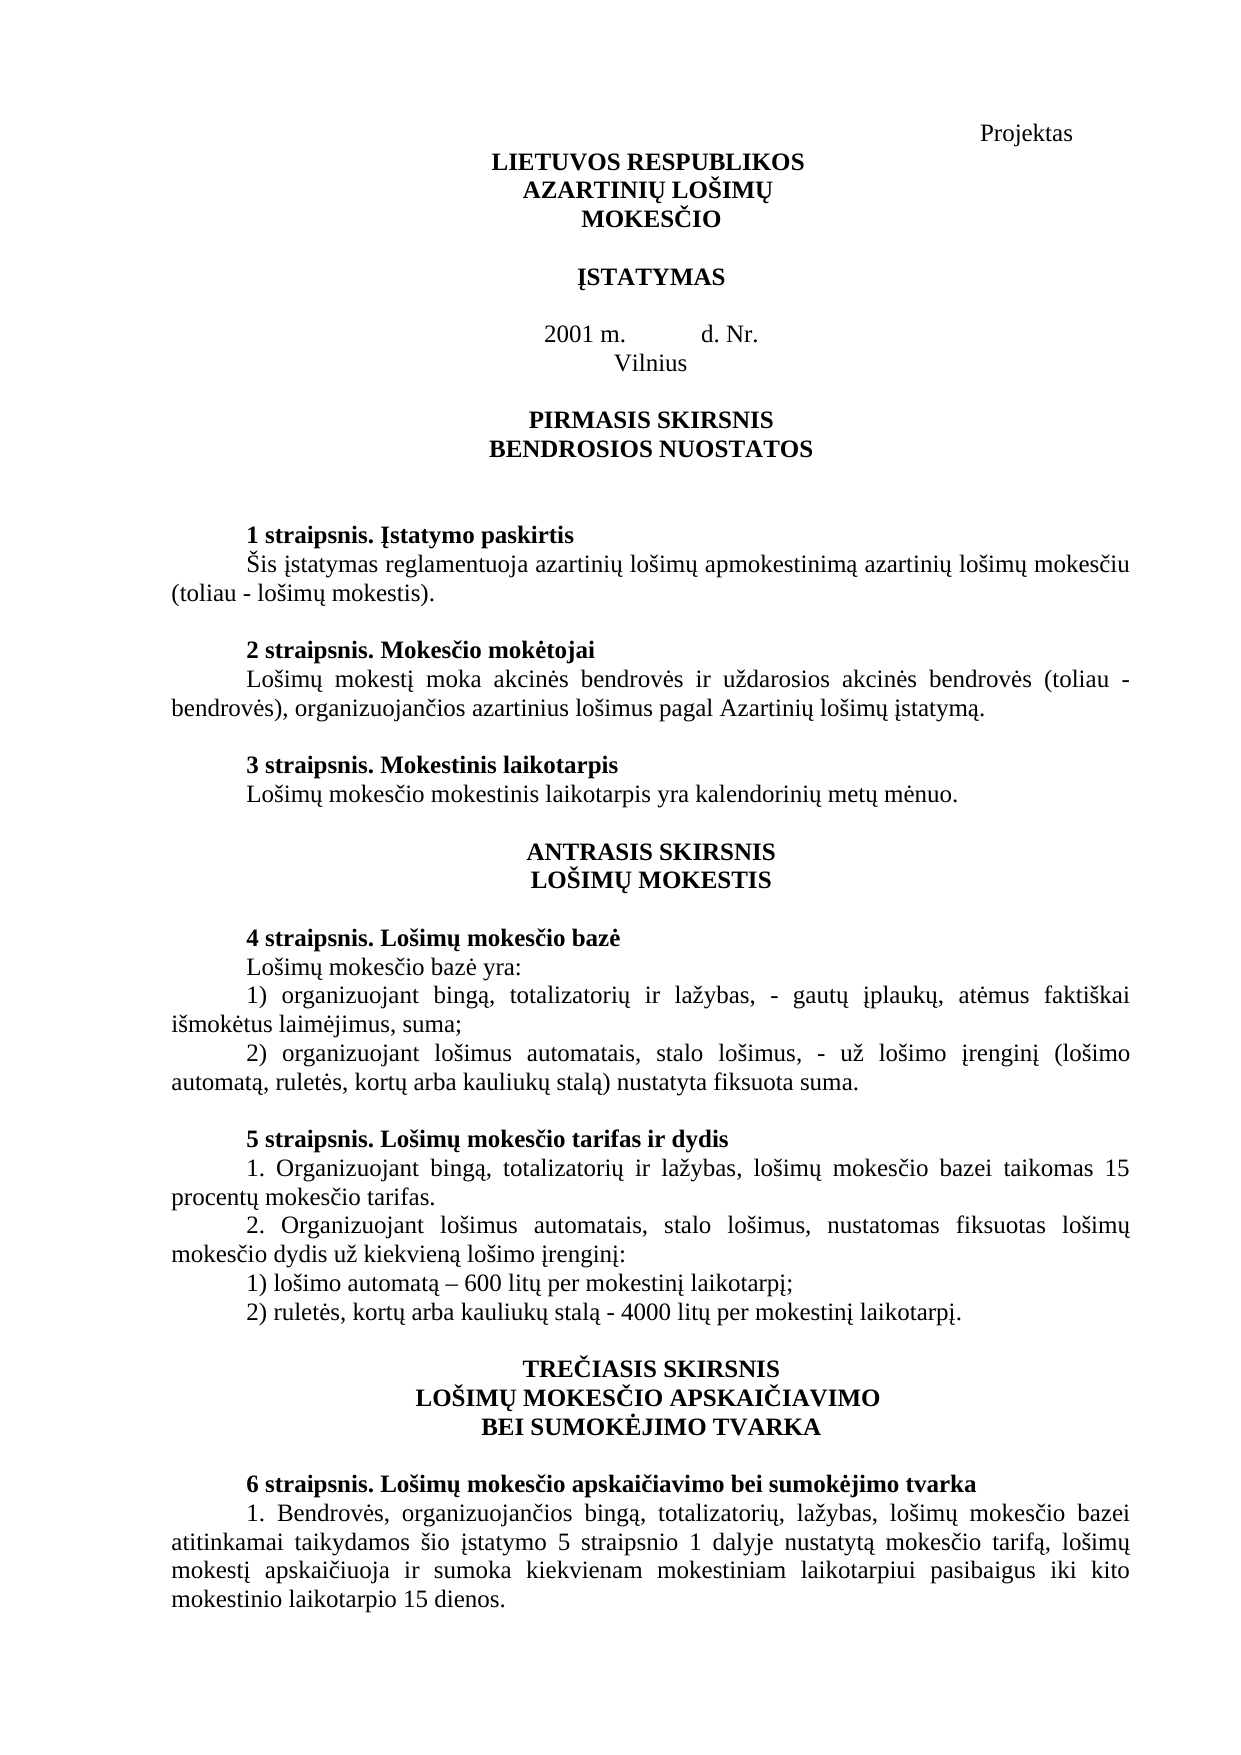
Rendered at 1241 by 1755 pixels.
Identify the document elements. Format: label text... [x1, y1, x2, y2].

text 1 straipsnis. Įstatymo paskirtis [171, 521, 1131, 549]
text Projektas [171, 118, 1131, 147]
text 4 straipsnis. Lošimų mokesčio bazė [171, 923, 1131, 952]
text LIETUVOS RESPUBLIKOS [171, 147, 1131, 176]
text TREČIASIS SKIRSNIS [171, 1354, 1131, 1383]
text Lošimų mokestį moka akcinės bendrovės ir uždarosios akcinės bendrovės (toliau - bendrovės), organizuojančios azartinius lošimus pagal Azartinių lošimų įstatymą. [171, 664, 1131, 722]
text LOŠIMŲ MOKESTIS [171, 866, 1131, 894]
text PIRMASIS SKIRSNIS [171, 406, 1131, 434]
text 1) organizuojant bingą, totalizatorių ir lažybas, - gautų įplaukų, atėmus faktiškai išmokėtus laimėjimus, suma; [171, 981, 1131, 1038]
text Vilnius [171, 348, 1131, 377]
text 2. Organizuojant lošimus automatais, stalo lošimus, nustatomas fiksuotas lošimų mokesčio dydis už kiekvieną lošimo įrenginį: [171, 1211, 1131, 1268]
text ĮSTATYMAS [171, 262, 1131, 291]
text Šis įstatymas reglamentuoja azartinių lošimų apmokestinimą azartinių lošimų mokesčiu (toliau - lošimų mokestis). [171, 549, 1131, 607]
text Lošimų mokesčio bazė yra: [171, 952, 1131, 981]
text ANTRASIS SKIRSNIS [171, 837, 1131, 866]
text Lošimų mokesčio mokestinis laikotarpis yra kalendorinių metų mėnuo. [171, 779, 1131, 808]
text 2001 m. d. Nr. [171, 319, 1131, 348]
text MOKESČIO [171, 204, 1131, 233]
text 1. Organizuojant bingą, totalizatorių ir lažybas, lošimų mokesčio bazei taikomas 15 procentų mokesčio tarifas. [171, 1153, 1131, 1211]
text 5 straipsnis. Lošimų mokesčio tarifas ir dydis [171, 1124, 1131, 1153]
text BEI SUMOKĖJIMO TVARKA [171, 1412, 1131, 1441]
text 1. Bendrovės, organizuojančios bingą, totalizatorių, lažybas, lošimų mokesčio bazei atitinkamai taikydamos šio įstatymo 5 straipsnio 1 dalyje nustatytą mokesčio tarifą, lošimų mokestį apskaičiuoja ir sumoka kiekvienam mokestiniam laikotarpiui pasibaigus iki kito mokestinio laikotarpio 15 dienos. [171, 1498, 1131, 1613]
text 2) organizuojant lošimus automatais, stalo lošimus, - už lošimo įrenginį (lošimo automatą, ruletės, kortų arba kauliukų stalą) nustatyta fiksuota suma. [171, 1038, 1131, 1096]
text LOŠIMŲ MOKESČIO APSKAIČIAVIMO [171, 1383, 1131, 1412]
text AZARTINIŲ LOŠIMŲ [171, 176, 1131, 204]
text BENDROSIOS NUOSTATOS [171, 434, 1131, 463]
text 6 straipsnis. Lošimų mokesčio apskaičiavimo bei sumokėjimo tvarka [171, 1469, 1131, 1498]
text 2) ruletės, kortų arba kauliukų stalą - 4000 litų per mokestinį laikotarpį. [171, 1297, 1131, 1326]
text 3 straipsnis. Mokestinis laikotarpis [171, 751, 1131, 779]
text 2 straipsnis. Mokesčio mokėtojai [171, 636, 1131, 664]
text 1) lošimo automatą – 600 litų per mokestinį laikotarpį; [171, 1268, 1131, 1297]
